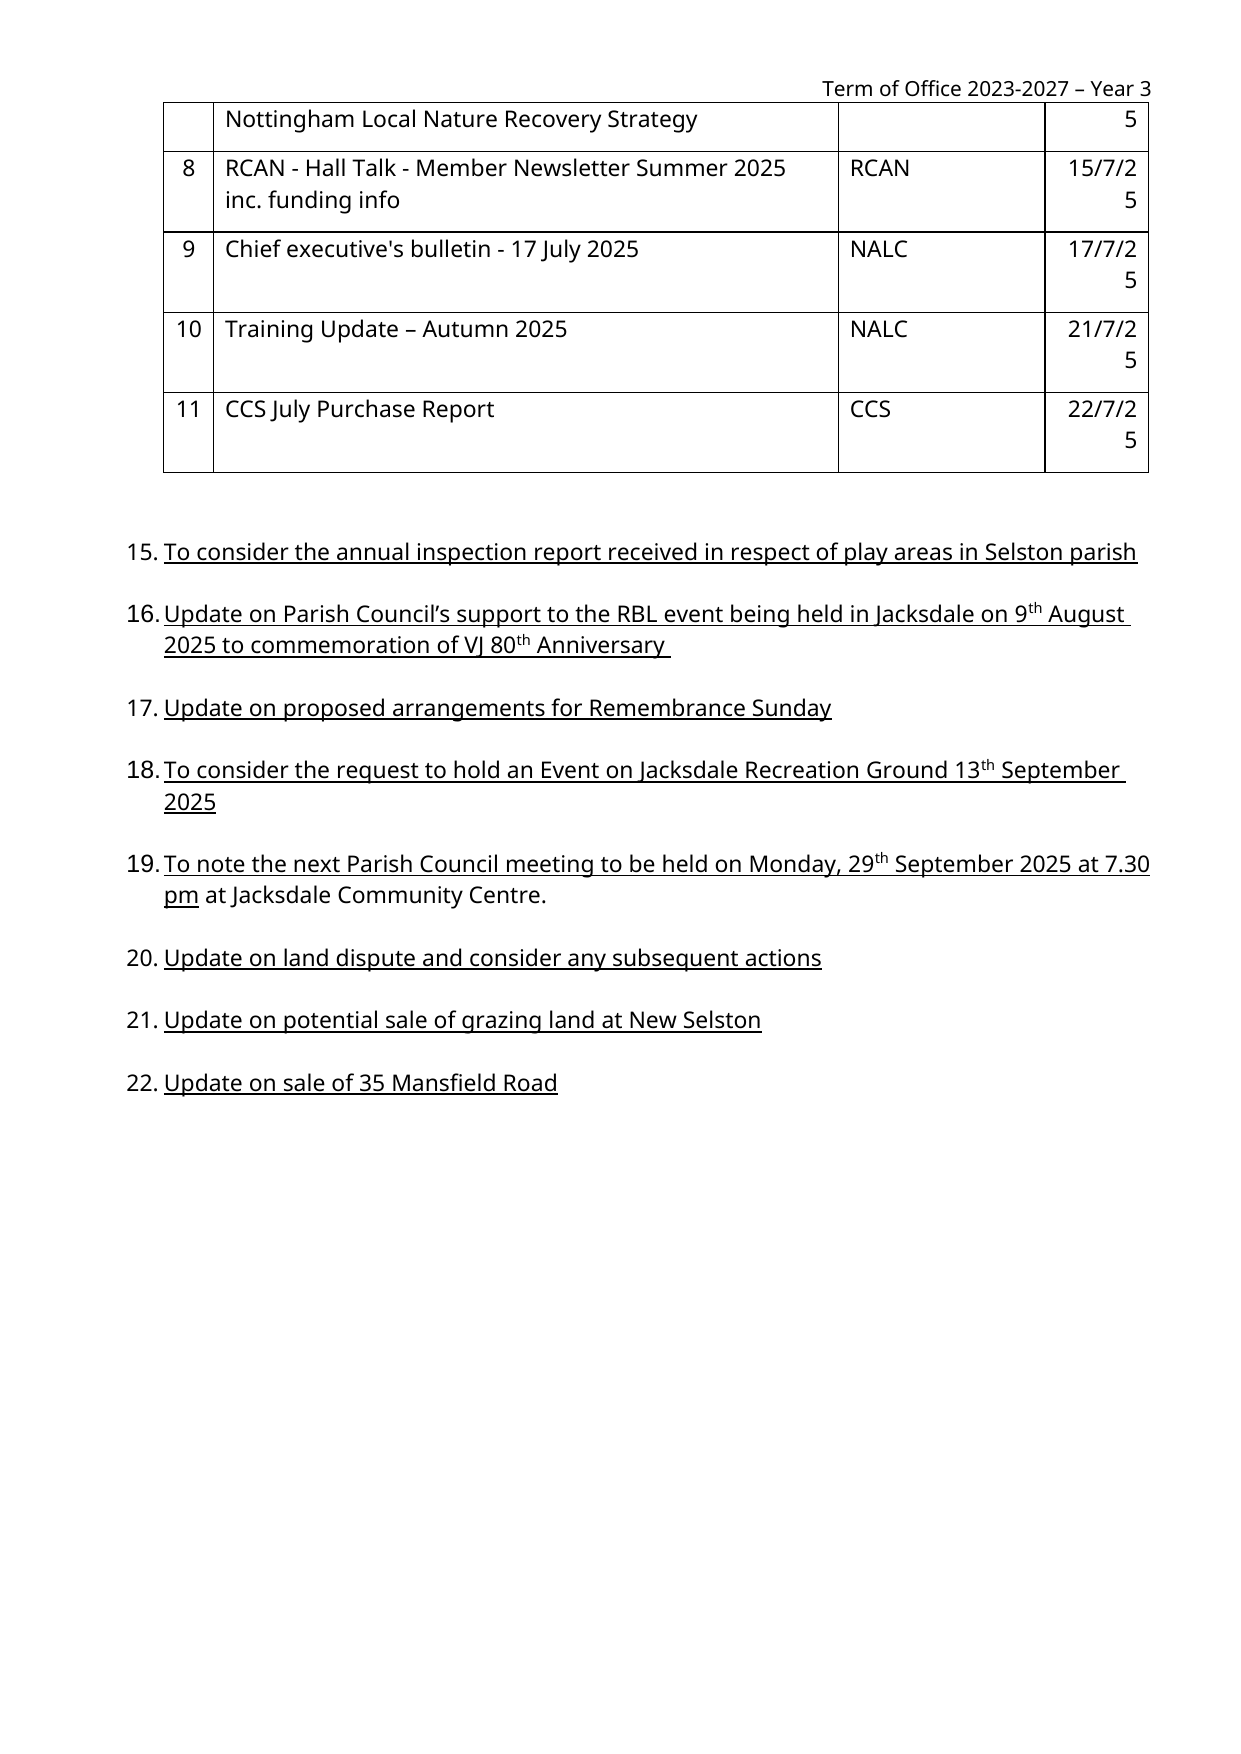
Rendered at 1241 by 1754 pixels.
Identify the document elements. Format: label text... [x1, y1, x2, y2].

table_cell 5 [1046, 103, 1148, 151]
table_cell 22/7/25 [1046, 393, 1148, 472]
list To consider the request to hold an Event on Jacksdale Recreation Ground 13th September 2025 [126, 754, 1152, 817]
table_cell NALC [839, 233, 1044, 312]
table_cell [164, 103, 213, 151]
table_cell Chief executive's bulletin - 17 July 2025 [214, 233, 838, 312]
table_cell RCAN [839, 152, 1044, 231]
table_cell [839, 103, 1044, 151]
table_cell 9 [164, 233, 213, 312]
list Update on land dispute and consider any subsequent actions [126, 942, 1152, 973]
table_cell CCS July Purchase Report [214, 393, 838, 472]
table_cell RCAN - Hall Talk - Member Newsletter Summer 2025 inc. funding info [214, 152, 838, 231]
list To note the next Parish Council meeting to be held on Monday, 29th September 2025 at 7.30 pm at Jacksdale Community Centre. [126, 848, 1152, 911]
table_cell 15/7/25 [1046, 152, 1148, 231]
table_cell NALC [839, 313, 1044, 392]
list Update on Parish Council’s support to the RBL event being held in Jacksdale on 9th August 2025 to commemoration of VJ 80th Anniversary [126, 598, 1152, 661]
table_cell CCS [839, 393, 1044, 472]
table_cell 10 [164, 313, 213, 392]
table_cell 8 [164, 152, 213, 231]
table_cell 21/7/25 [1046, 313, 1148, 392]
table_cell Training Update – Autumn 2025 [214, 313, 838, 392]
list To consider the annual inspection report received in respect of play areas in Selston parish [126, 536, 1152, 567]
list Update on sale of 35 Mansfield Road [126, 1067, 1152, 1098]
table_cell 11 [164, 393, 213, 472]
table_cell 17/7/25 [1046, 233, 1148, 312]
list Update on proposed arrangements for Remembrance Sunday [126, 692, 1152, 723]
table_cell Nottingham Local Nature Recovery Strategy [214, 103, 838, 151]
list Update on potential sale of grazing land at New Selston [126, 1004, 1152, 1036]
